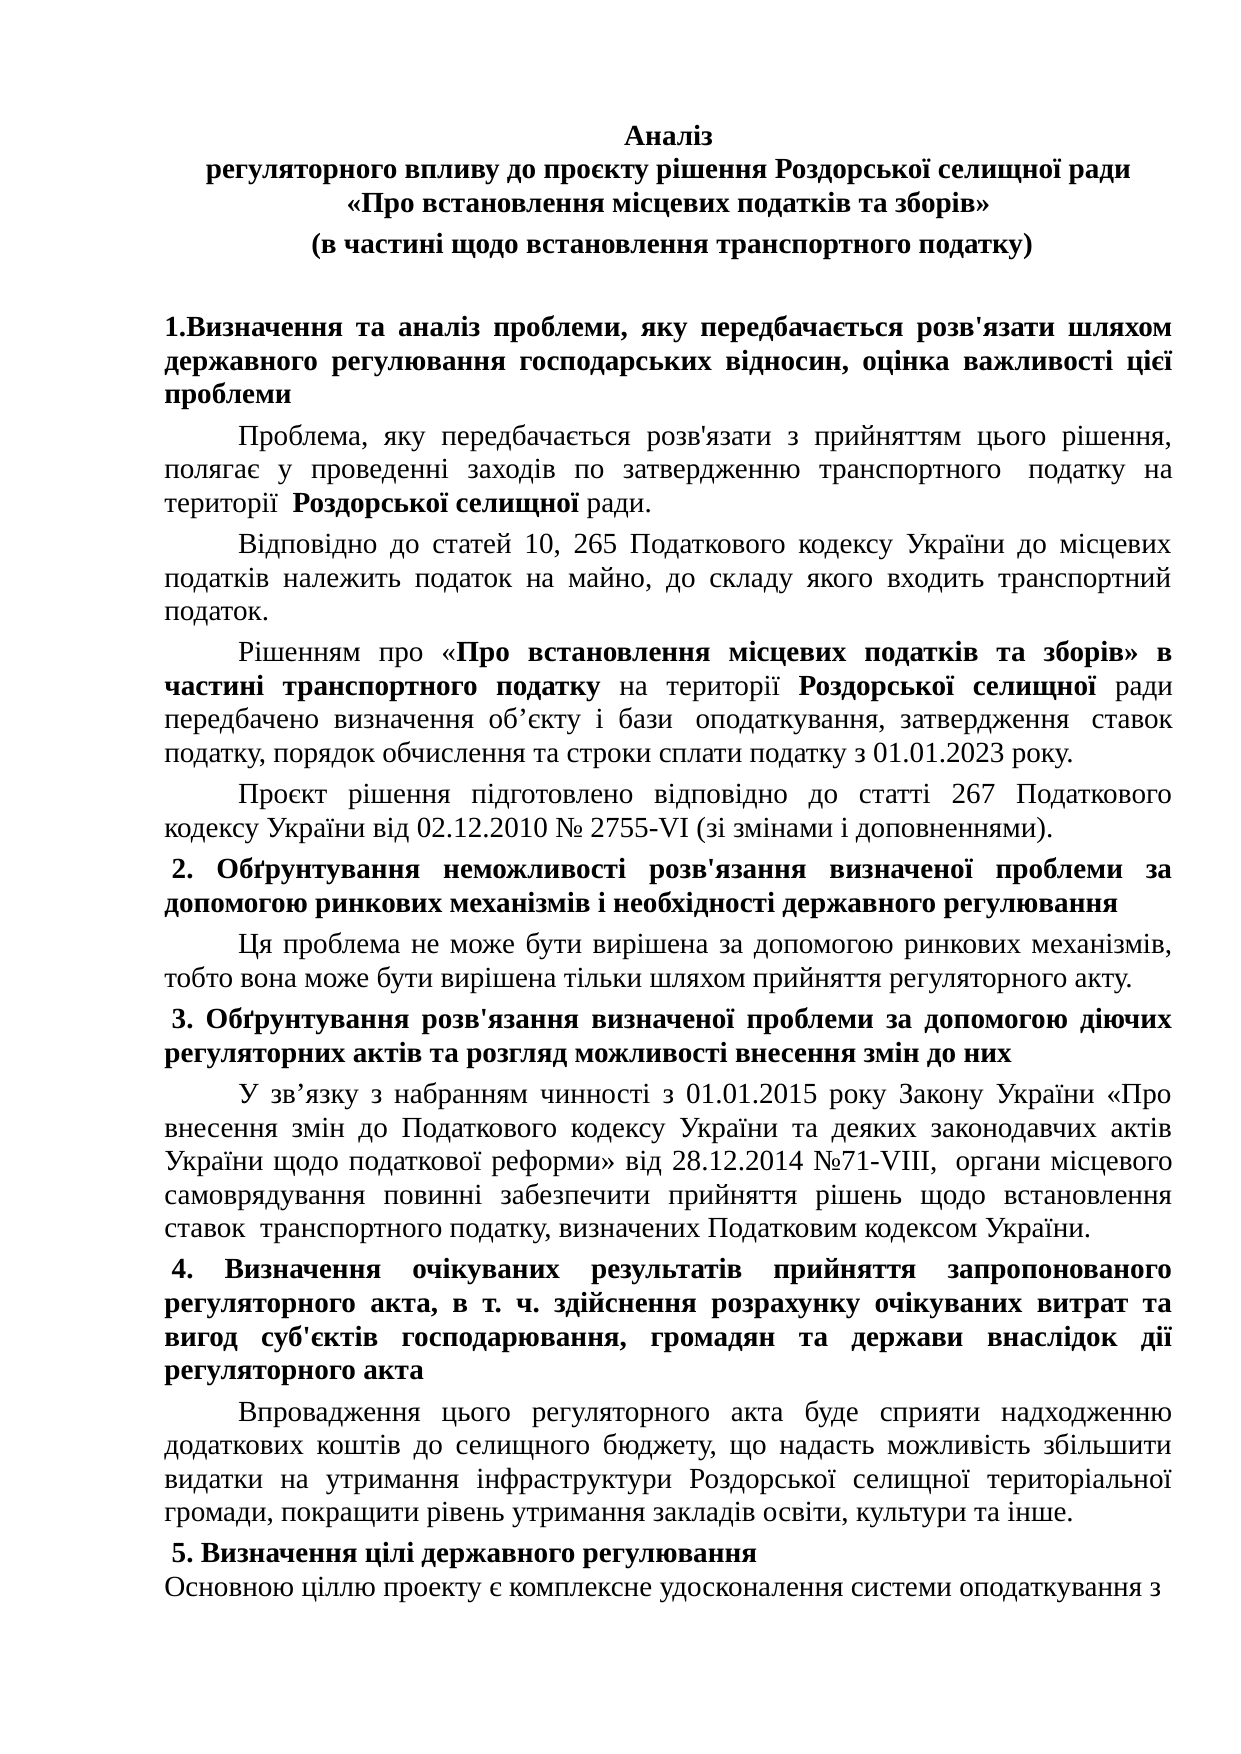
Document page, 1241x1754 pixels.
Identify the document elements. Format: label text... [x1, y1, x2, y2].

text Аналіз регуляторного впливу до проєкту рішення Роздорської селищної ради «Про встановлення місцевих податків та зборів» [164, 118, 1173, 219]
text 5. Визначення цілі державного регулювання Основною ціллю проекту є комплексне удосконалення системи оподаткування з [164, 1536, 1173, 1603]
text Ця проблема не може бути вирішена за допомогою ринкових механізмів, тобто вона може бути вирішена тільки шляхом прийняття регуляторного акту. [164, 926, 1173, 993]
text 1.Визначення та аналіз проблеми, яку передбачається розв'язати шляхом державного регулювання господарських відносин, оцінка важливості цієї проблеми [164, 309, 1173, 410]
text Проєкт рішення підготовлено відповідно до статті 267 Податкового кодексу України від 02.12.2010 № 2755-VІ (зі змінами і доповненнями). [164, 777, 1173, 844]
text Рішенням про «Про встановлення місцевих податків та зборів» в частині транспортного податку на території Роздорської селищної ради передбачено визначення об’єкту і бази оподаткування, затвердження ставок податку, порядок обчислення та строки сплати податку з 01.01.2023 року. [164, 634, 1173, 769]
text 4. Визначення очікуваних результатів прийняття запропонованого регуляторного акта, в т. ч. здійснення розрахунку очікуваних витрат та вигод суб'єктів господарювання, громадян та держави внаслідок дії регуляторного акта [164, 1252, 1173, 1386]
text (в частині щодо встановлення транспортного податку) [164, 227, 1173, 260]
text 2. Обґрунтування неможливості розв'язання визначеної проблеми за допомогою ринкових механізмів і необхідності державного регулювання [164, 851, 1173, 918]
text Проблема, яку передбачається розв'язати з прийняттям цього рішення, полягає у проведенні заходів по затвердженню транспортного податку на території Роздорської селищної ради. [164, 418, 1173, 518]
text Впровадження цього регуляторного акта буде сприяти надходженню додаткових коштів до селищного бюджету, що надасть можливість збільшити видатки на утримання інфраструктури Роздорської селищної територіальної громади, покращити рівень утримання закладів освіти, культури та інше. [164, 1394, 1173, 1528]
text У зв’язку з набранням чинності з 01.01.2015 року Закону України «Про внесення змін до Податкового кодексу України та деяких законодавчих актів України щодо податкової реформи» від 28.12.2014 №71-VIII, органи місцевого самоврядування повинні забезпечити прийняття рішень щодо встановлення ставок транспортного податку, визначених Податковим кодексом України. [164, 1076, 1173, 1244]
text 3. Обґрунтування розв'язання визначеної проблеми за допомогою діючих регуляторних актів та розгляд можливості внесення змін до них [164, 1001, 1173, 1068]
text Відповідно до статей 10, 265 Податкового кодексу України до місцевих податків належить податок на майно, до складу якого входить транспортний податок. [164, 526, 1173, 627]
